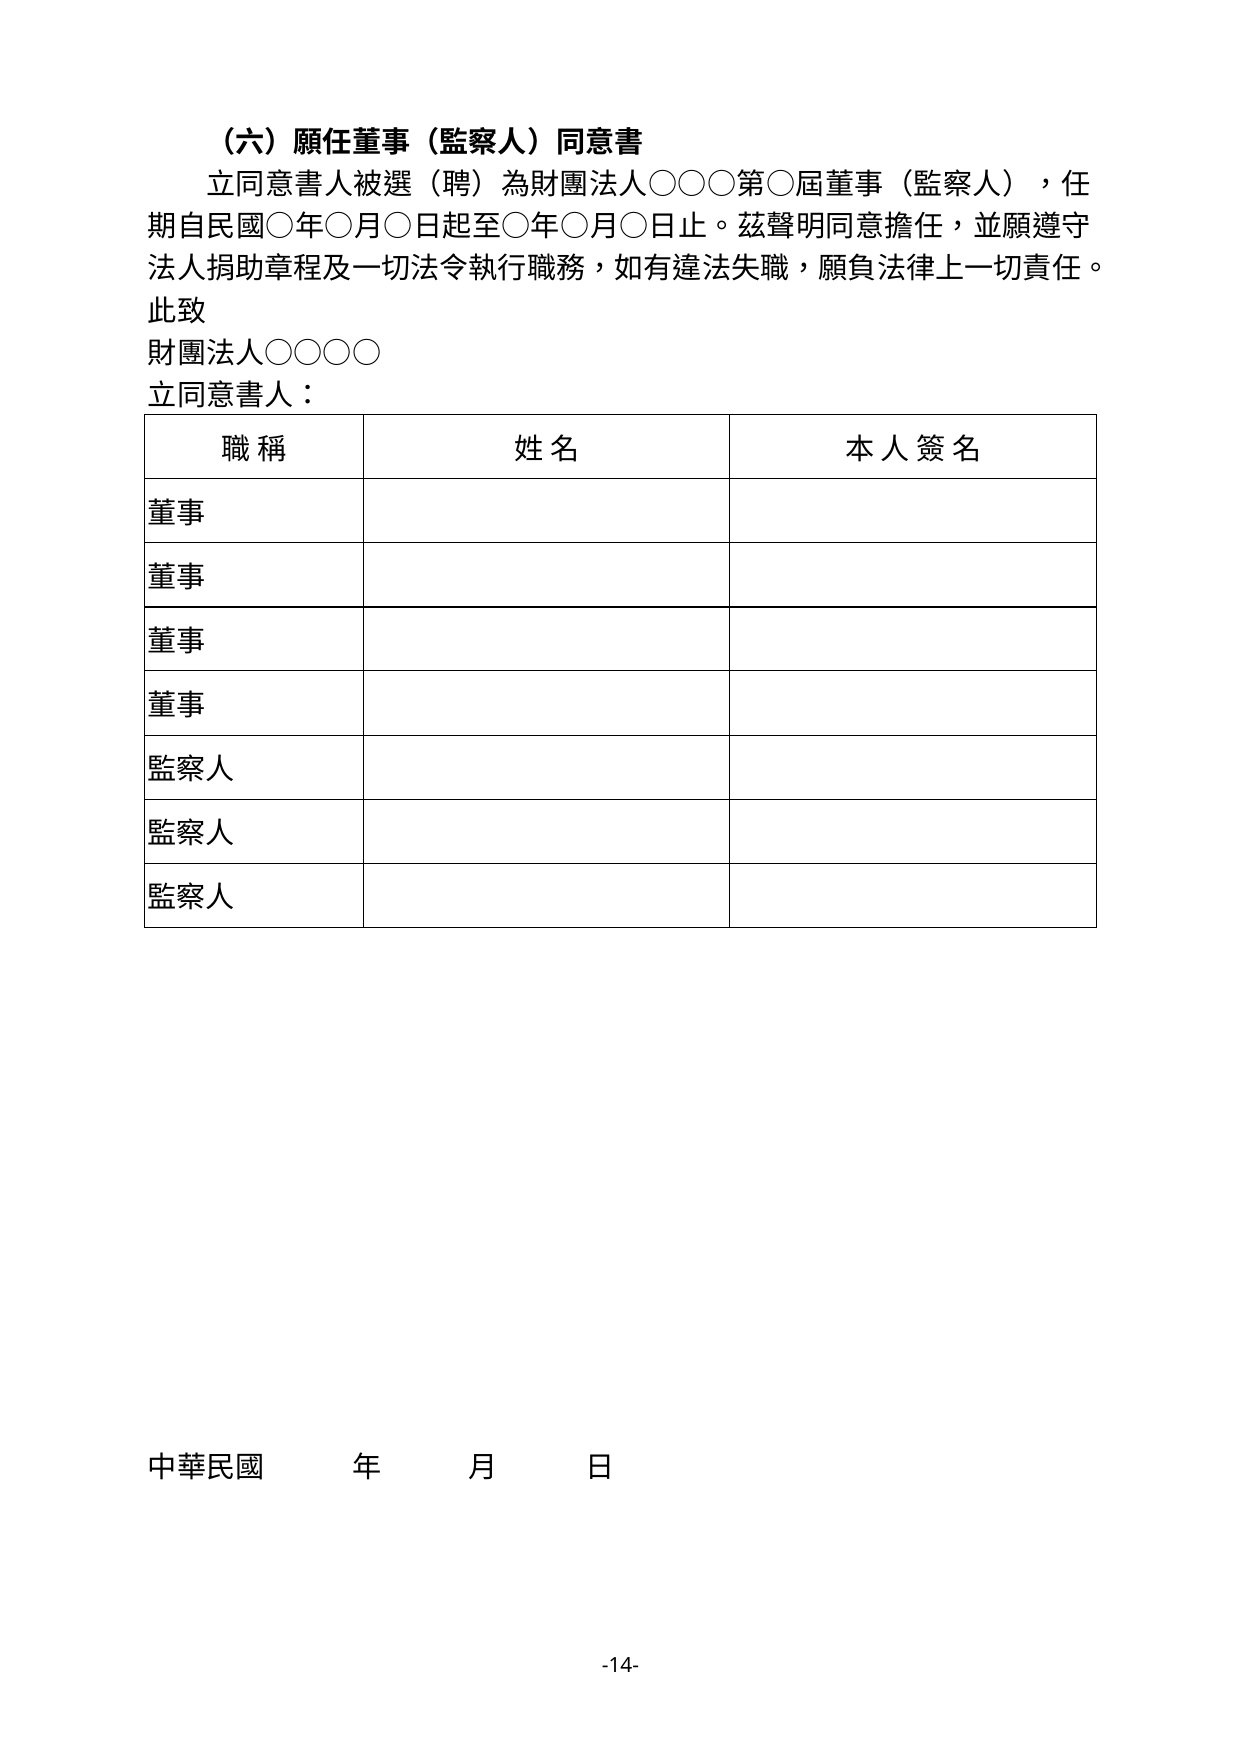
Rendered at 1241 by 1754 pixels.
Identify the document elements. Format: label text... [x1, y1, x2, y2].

table_cell [730, 671, 1096, 734]
table_cell [730, 479, 1096, 542]
table_cell [364, 800, 729, 863]
table_cell 董事 [145, 608, 363, 670]
table_cell 監察人 [145, 736, 363, 798]
table_cell 董事 [145, 479, 363, 542]
table_cell [364, 671, 729, 734]
table_cell [730, 543, 1096, 606]
table_cell [364, 736, 729, 798]
table_cell [364, 608, 729, 670]
table_cell [364, 864, 729, 927]
table_cell [730, 800, 1096, 863]
table_cell [364, 543, 729, 606]
table_header 本 人 簽 名 [730, 415, 1096, 478]
table_header 職 稱 [145, 415, 363, 478]
table_cell [730, 608, 1096, 670]
table_cell 董事 [145, 543, 363, 606]
text 中華民國 年 月 日 [148, 1444, 1092, 1486]
table_header 姓 名 [364, 415, 729, 478]
table_cell [730, 864, 1096, 927]
table_cell 監察人 [145, 800, 363, 863]
text （六）願任董事（監察人）同意書 [148, 118, 1092, 160]
table_cell [730, 736, 1096, 798]
text 立同意書人被選（聘）為財團法人○○○第○屆董事（監察人），任期自民國○年○月○日起至○年○月○日止。茲聲明同意擔任，並願遵守法人捐助章程及一切法令執行職務，如有違法失職，願負法律上一切責任。 [148, 160, 1092, 287]
table_cell 監察人 [145, 864, 363, 927]
text 立同意書人： [148, 372, 1092, 414]
table_cell 董事 [145, 671, 363, 734]
text 此致 [148, 287, 1092, 329]
table_cell [364, 479, 729, 542]
text 財團法人○○○○ [148, 329, 1092, 372]
